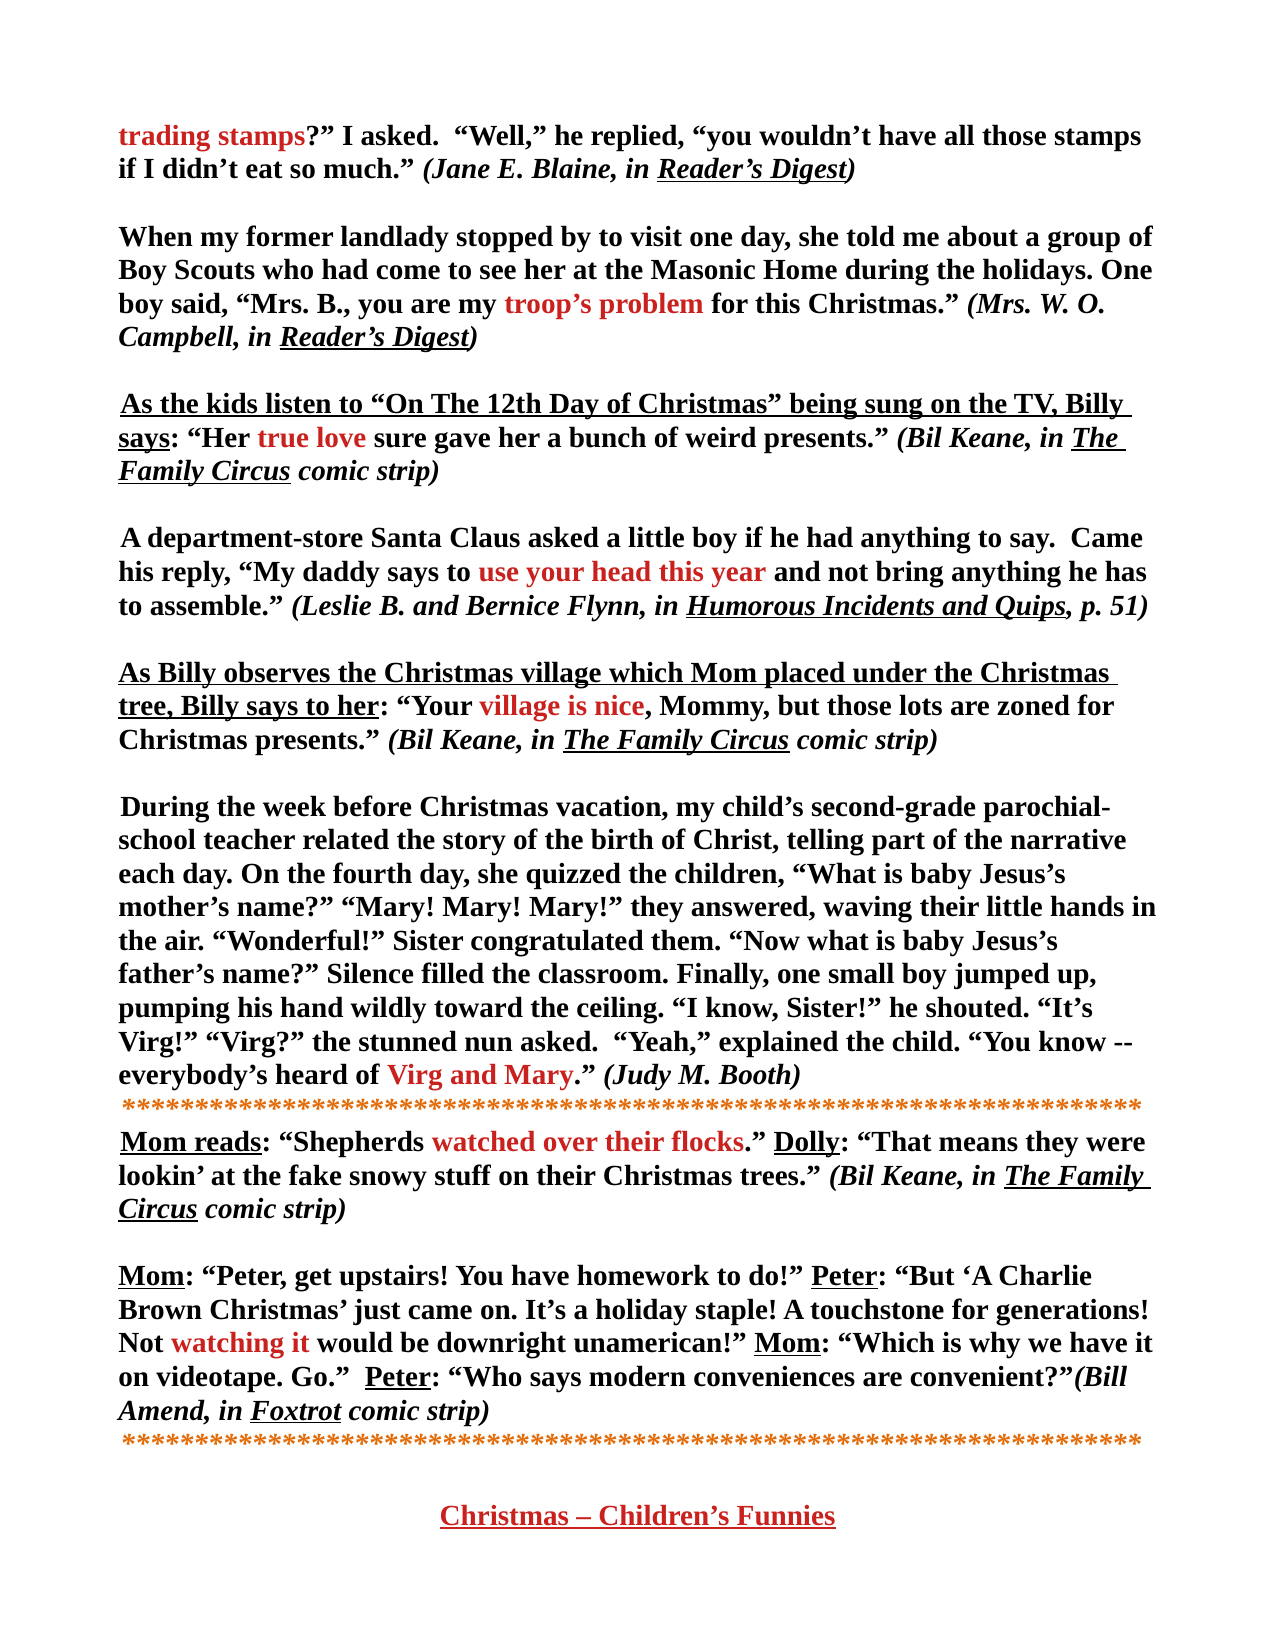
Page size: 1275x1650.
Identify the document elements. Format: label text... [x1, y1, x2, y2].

text ********************************************************************** [118, 1091, 1157, 1124]
text When my former landlady stopped by to visit one day, she told me about a group of Boy Scouts who had come to see her at the Masonic Home during the holidays. One boy said, “Mrs. B., you are my troop’s problem for this Christmas.” (Mrs. W. O. Campbell, in Reader’s Digest) [118, 219, 1157, 353]
text A department-store Santa Claus asked a little boy if he had anything to say. Came his reply, “My daddy says to use your head this year and not bring anything he has to assemble.” (Leslie B. and Bernice Flynn, in Humorous Incidents and Quips, p. 51) [118, 521, 1157, 621]
text ********************************************************************** [118, 1426, 1157, 1460]
text As Billy observes the Christmas village which Mom placed under the Christmas tree, Billy says to her: “Your village is nice, Mommy, but those lots are zoned for Christmas presents.” (Bil Keane, in The Family Circus comic strip) [118, 655, 1157, 755]
text trading stamps?” I asked. “Well,” he replied, “you wouldn’t have all those stamps if I didn’t eat so much.” (Jane E. Blaine, in Reader’s Digest) [118, 118, 1157, 185]
text During the week before Christmas vacation, my child’s second-grade parochial-school teacher related the story of the birth of Christ, telling part of the narrative each day. On the fourth day, she quizzed the children, “What is baby Jesus’s mother’s name?” “Mary! Mary! Mary!” they answered, waving their little hands in the air. “Wonderful!” Sister congratulated them. “Now what is baby Jesus’s father’s name?” Silence filled the classroom. Finally, one small boy jumped up, pumping his hand wildly toward the ceiling. “I know, Sister!” he shouted. “It’s Virg!” “Virg?” the stunned nun asked. “Yeah,” explained the child. “You know -- everybody’s heard of Virg and Mary.” (Judy M. Booth) [118, 789, 1157, 1091]
text Mom reads: “Shepherds watched over their flocks.” Dolly: “That means they were lookin’ at the fake snowy stuff on their Christmas trees.” (Bil Keane, in The Family Circus comic strip) [118, 1124, 1157, 1225]
text As the kids listen to “On The 12th Day of Christmas” being sung on the TV, Billy says: “Her true love sure gave her a bunch of weird presents.” (Bil Keane, in The Family Circus comic strip) [118, 386, 1157, 487]
text Mom: “Peter, get upstairs! You have homework to do!” Peter: “But ‘A Charlie Brown Christmas’ just came on. It’s a holiday staple! A touchstone for generations! Not watching it would be downright unamerican!” Mom: “Which is why we have it on videotape. Go.” Peter: “Who says modern conveniences are convenient?”(Bill Amend, in Foxtrot comic strip) [118, 1258, 1157, 1426]
